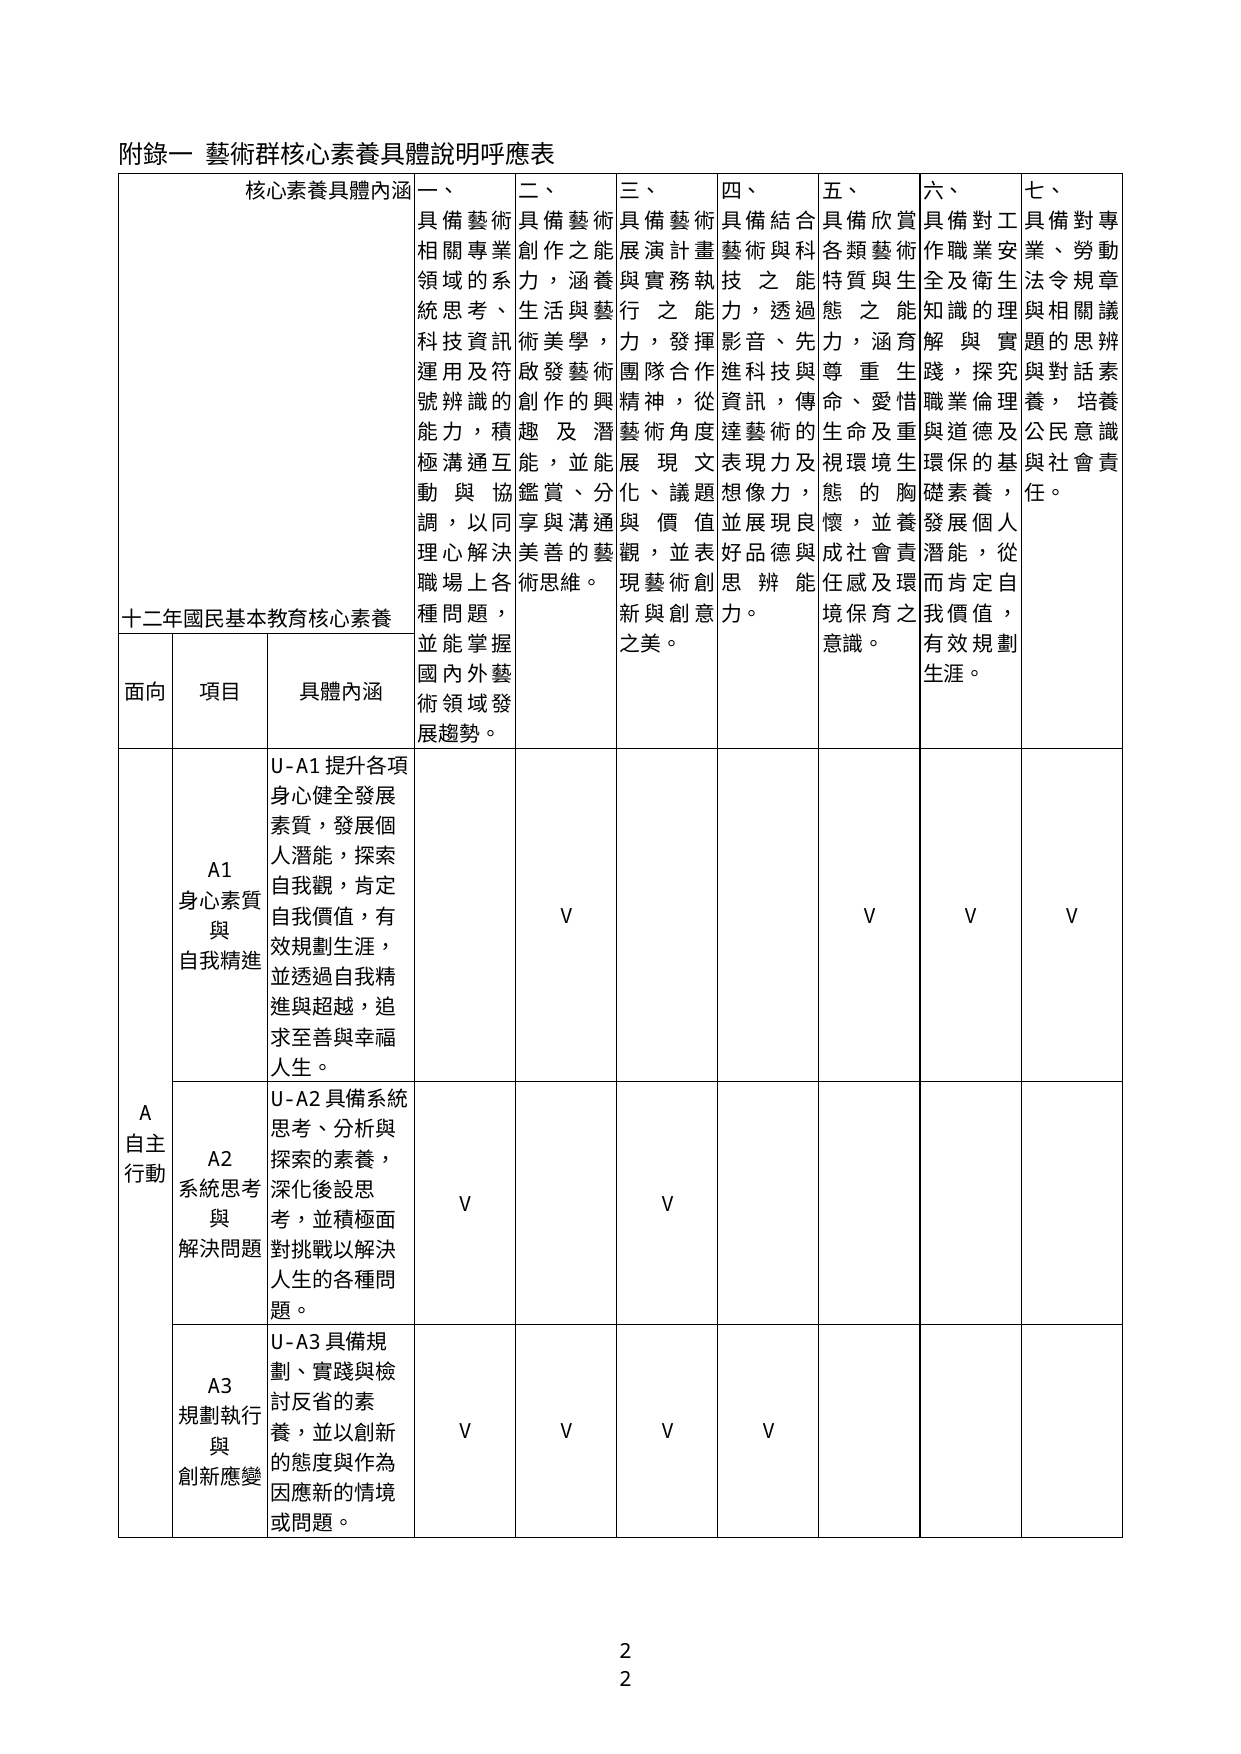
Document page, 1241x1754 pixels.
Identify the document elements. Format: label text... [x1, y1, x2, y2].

text 附錄一 藝術群核心素養具體說明呼應表 [118, 127, 1122, 173]
table_cell V [415, 1325, 515, 1537]
table_cell [415, 749, 515, 1081]
table_cell U-A2具備系統思考、分析與探索的素養，深化後設思考，並積極面對挑戰以解決人生的各種問題。 [268, 1082, 414, 1324]
table_cell A 自主行動 [119, 749, 172, 1537]
table_cell [819, 1325, 919, 1537]
table_cell [718, 749, 818, 1081]
table_cell 項目 [173, 634, 267, 748]
table_cell A3 規劃執行與 創新應變 [173, 1325, 267, 1537]
table_cell [1022, 1082, 1122, 1324]
table_cell 面向 [119, 634, 172, 748]
table_header 七、 具備對專業、勞動法令規章與相關議題的思辨與對話素養， 培養公民意識與社會責任。 [1022, 174, 1122, 748]
table_cell V [921, 749, 1021, 1081]
table_cell V [718, 1325, 818, 1537]
table_cell V [617, 1325, 717, 1537]
table_cell U-A3具備規劃、實踐與檢討反省的素養，並以創新的態度與作為因應新的情境或問題。 [268, 1325, 414, 1537]
table_header 六、 具備對工作職業安全及衛生知識的理解與實踐，探究職業倫理與道德及環保的基礎素養，發展個人潛能，從而肯定自我價值，有效規劃生涯。 [921, 174, 1021, 748]
table_header 一、 具備藝術相關專業領域的系統思考、科技資訊運用及符號辨識的能力，積極溝通互動與協調，以同理心解決職場上各種問題，並能掌握國內外藝術領域發展趨勢。 [415, 174, 515, 748]
table_cell V [516, 749, 616, 1081]
table_cell V [516, 1325, 616, 1537]
table_cell [921, 1325, 1021, 1537]
table_cell [1022, 1325, 1122, 1537]
table_header 核心素養具體內涵 十二年國民基本教育核心素養 [119, 174, 414, 632]
table_cell [718, 1082, 818, 1324]
table_cell A2 系統思考與 解決問題 [173, 1082, 267, 1324]
table_header 二、 具備藝術創作之能力，涵養生活與藝術美學，啟發藝術創作的興趣及潛能，並能鑑賞、分享與溝通美善的藝術思維。 [516, 174, 616, 748]
table_cell V [415, 1082, 515, 1324]
table_cell A1 身心素質與 自我精進 [173, 749, 267, 1081]
table_cell [921, 1082, 1021, 1324]
table_cell V [819, 749, 919, 1081]
table_cell [516, 1082, 616, 1324]
table_cell U-A1提升各項身心健全發展素質，發展個人潛能，探索自我觀，肯定自我價值，有效規劃生涯，並透過自我精進與超越，追求至善與幸福人生。 [268, 749, 414, 1081]
table_cell [617, 749, 717, 1081]
table_cell V [617, 1082, 717, 1324]
table_cell [819, 1082, 919, 1324]
table_header 三、 具備藝術展演計畫與實務執行之能力，發揮團隊合作精神，從藝術角度展現文化、議題與價值觀，並表現藝術創新與創意之美。 [617, 174, 717, 748]
table_cell V [1022, 749, 1122, 1081]
table_header 四、 具備結合藝術與科技之能力，透過影音、先進科技與資訊，傳達藝術的表現力及想像力，並展現良好品德與思辨能力。 [718, 174, 818, 748]
table_cell 具體內涵 [268, 634, 414, 748]
table_header 五、 具備欣賞各類藝術特質與生態之能力，涵育尊重生命、愛惜生命及重視環境生態的胸懷，並養成社會責任感及環境保育之意識。 [819, 174, 919, 748]
